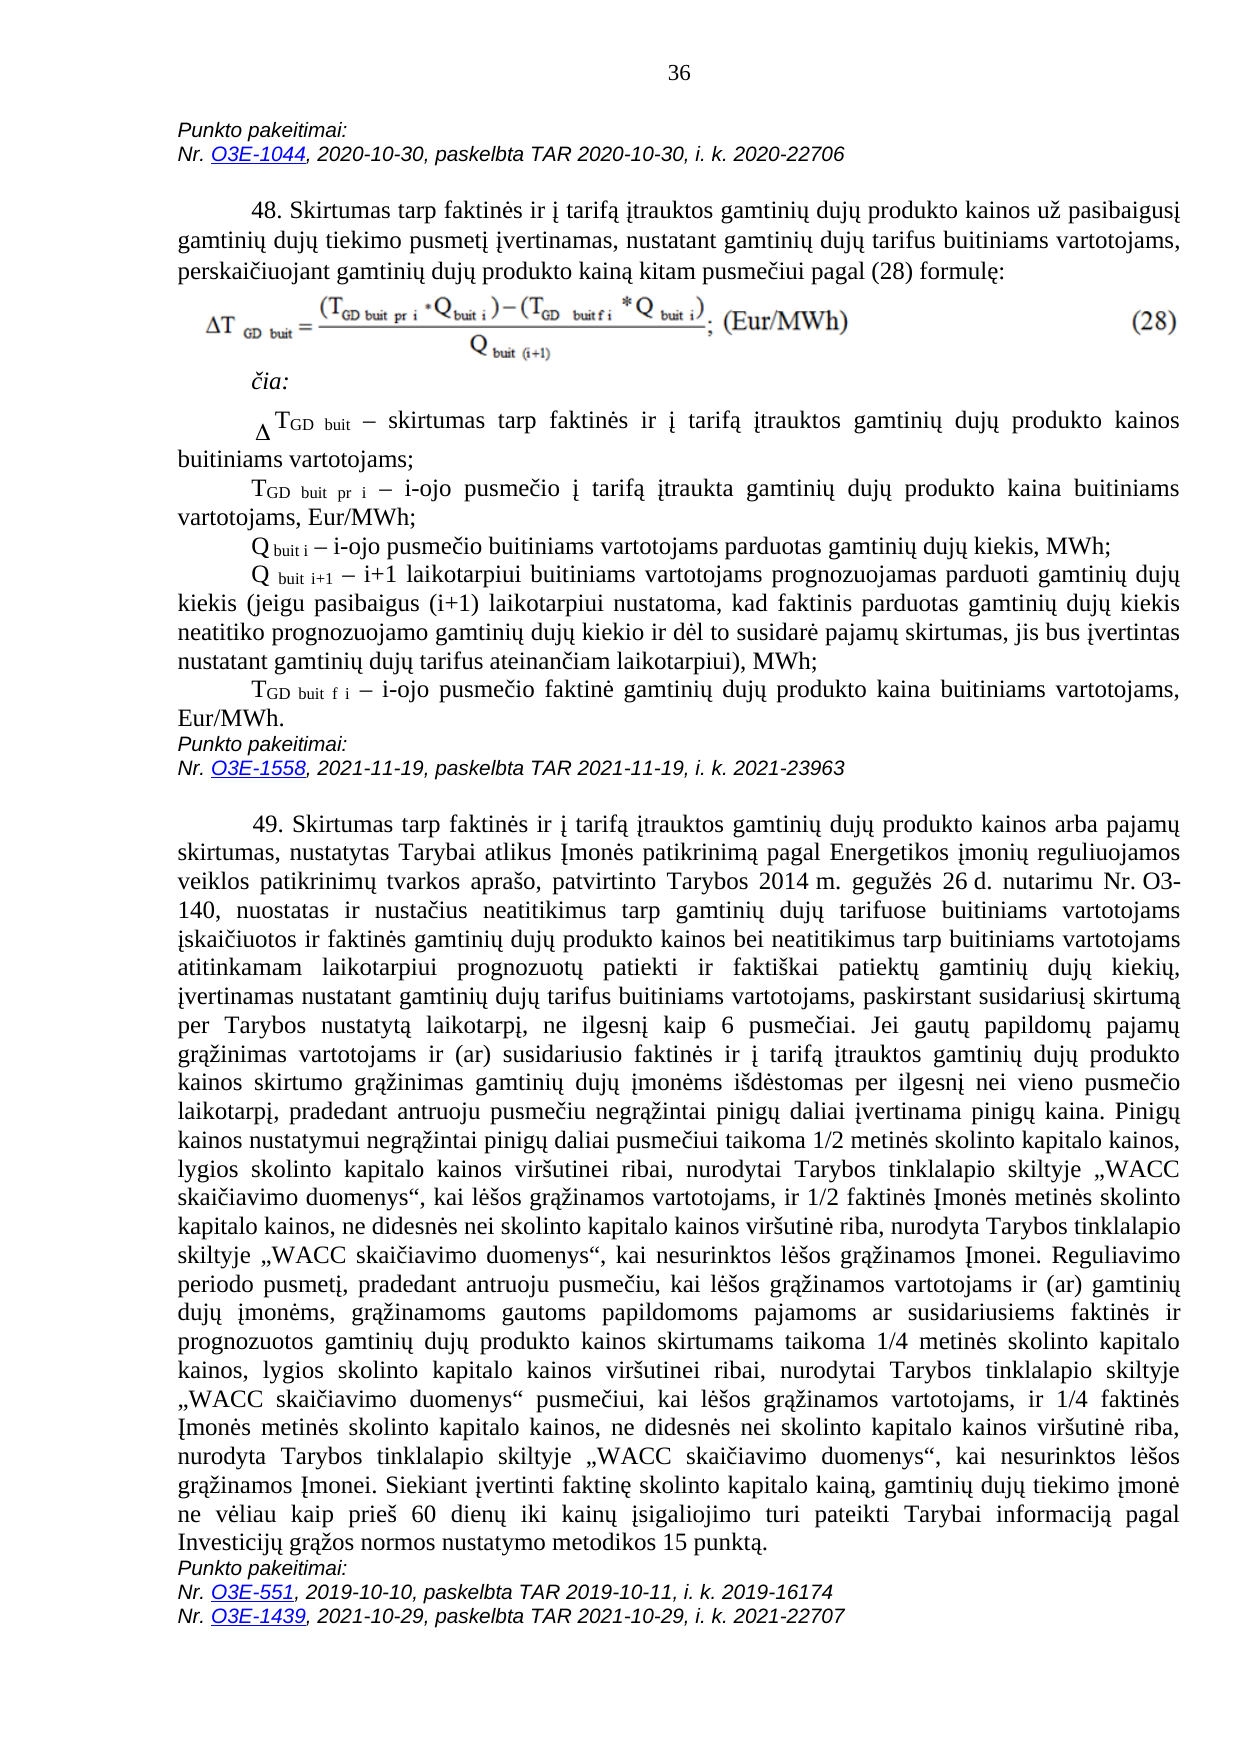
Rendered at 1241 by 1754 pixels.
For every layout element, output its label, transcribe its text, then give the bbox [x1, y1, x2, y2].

text TGD buit – skirtumas tarp faktinės ir į tarifą įtrauktos gamtinių dujų produkto kainos buitiniams vartotojams; [177, 394, 1181, 473]
text Punkto pakeitimai: [177, 732, 1181, 756]
text Q buit i+1 – i+1 laikotarpiui buitiniams vartotojams prognozuojamas parduoti gamtinių dujų kiekis (jeigu pasibaigus (i+1) laikotarpiui nustatoma, kad faktinis parduotas gamtinių dujų kiekis neatitiko prognozuojamo gamtinių dujų kiekio ir dėl to susidarė pajamų skirtumas, jis bus įvertintas nustatant gamtinių dujų tarifus ateinančiam laikotarpiui), MWh; [177, 559, 1181, 674]
text Nr. O3E-1044, 2020-10-30, paskelbta TAR 2020-10-30, i. k. 2020-22706 [177, 142, 1181, 166]
text TGD buit pr i – i-ojo pusmečio į tarifą įtraukta gamtinių dujų produkto kaina buitiniams vartotojams, Eur/MWh; [177, 473, 1181, 531]
text TGD buit f i – i-ojo pusmečio faktinė gamtinių dujų produkto kaina buitiniams vartotojams, Eur/MWh. [177, 674, 1181, 732]
text Punkto pakeitimai: [177, 1556, 1181, 1580]
text 48. Skirtumas tarp faktinės ir į tarifą įtrauktos gamtinių dujų produkto kainos už pasibaigusį gamtinių dujų tiekimo pusmetį įvertinamas, nustatant gamtinių dujų tarifus buitiniams vartotojams, perskaičiuojant gamtinių dujų produkto kainą kitam pusmečiui pagal (28) formulę: [177, 195, 1181, 285]
text Nr. O3E-1558, 2021-11-19, paskelbta TAR 2021-11-19, i. k. 2021-23963 [177, 756, 1181, 780]
text Q buit i – i-ojo pusmečio buitiniams vartotojams parduotas gamtinių dujų kiekis, MWh; [177, 531, 1181, 559]
text Nr. O3E-1439, 2021-10-29, paskelbta TAR 2021-10-29, i. k. 2021-22707 [177, 1604, 1181, 1628]
text čia: [177, 366, 1181, 394]
text Nr. O3E-551, 2019-10-10, paskelbta TAR 2019-10-11, i. k. 2019-16174 [177, 1580, 1181, 1604]
text Punkto pakeitimai: [177, 118, 1181, 142]
text 49. Skirtumas tarp faktinės ir į tarifą įtrauktos gamtinių dujų produkto kainos arba pajamų skirtumas, nustatytas Tarybai atlikus Įmonės patikrinimą pagal Energetikos įmonių reguliuojamos veiklos patikrinimų tvarkos aprašo, patvirtinto Tarybos 2014 m. gegužės 26 d. nutarimu Nr. O3-140, nuostatas ir nustačius neatitikimus tarp gamtinių dujų tarifuose buitiniams vartotojams įskaičiuotos ir faktinės gamtinių dujų produkto kainos bei neatitikimus tarp buitiniams vartotojams atitinkamam laikotarpiui prognozuotų patiekti ir faktiškai patiektų gamtinių dujų kiekių, įvertinamas nustatant gamtinių dujų tarifus buitiniams vartotojams, paskirstant susidariusį skirtumą per Tarybos nustatytą laikotarpį, ne ilgesnį kaip 6 pusmečiai. Jei gautų papildomų pajamų grąžinimas vartotojams ir (ar) susidariusio faktinės ir į tarifą įtrauktos gamtinių dujų produkto kainos skirtumo grąžinimas gamtinių dujų įmonėms išdėstomas per ilgesnį nei vieno pusmečio laikotarpį, pradedant antruoju pusmečiu negrąžintai pinigų daliai įvertinama pinigų kaina. Pinigų kainos nustatymui negrąžintai pinigų daliai pusmečiui taikoma 1/2 metinės skolinto kapitalo kainos, lygios skolinto kapitalo kainos viršutinei ribai, nurodytai Tarybos tinklalapio skiltyje „WACC skaičiavimo duomenys“, kai lėšos grąžinamos vartotojams, ir 1/2 faktinės Įmonės metinės skolinto kapitalo kainos, ne didesnės nei skolinto kapitalo kainos viršutinė riba, nurodyta Tarybos tinklalapio skiltyje „WACC skaičiavimo duomenys“, kai nesurinktos lėšos grąžinamos Įmonei. Reguliavimo periodo pusmetį, pradedant antruoju pusmečiu, kai lėšos grąžinamos vartotojams ir (ar) gamtinių dujų įmonėms, grąžinamoms gautoms papildomoms pajamoms ar susidariusiems faktinės ir prognozuotos gamtinių dujų produkto kainos skirtumams taikoma 1/4 metinės skolinto kapitalo kainos, lygios skolinto kapitalo kainos viršutinei ribai, nurodytai Tarybos tinklalapio skiltyje „WACC skaičiavimo duomenys“ pusmečiui, kai lėšos grąžinamos vartotojams, ir 1/4 faktinės Įmonės metinės skolinto kapitalo kainos, ne didesnės nei skolinto kapitalo kainos viršutinė riba, nurodyta Tarybos tinklalapio skiltyje „WACC skaičiavimo duomenys“, kai nesurinktos lėšos grąžinamos Įmonei. Siekiant įvertinti faktinę skolinto kapitalo kainą, gamtinių dujų tiekimo įmonė ne vėliau kaip prieš 60 dienų iki kainų įsigaliojimo turi pateikti Tarybai informaciją pagal Investicijų grąžos normos nustatymo metodikos 15 punktą. [177, 809, 1181, 1556]
